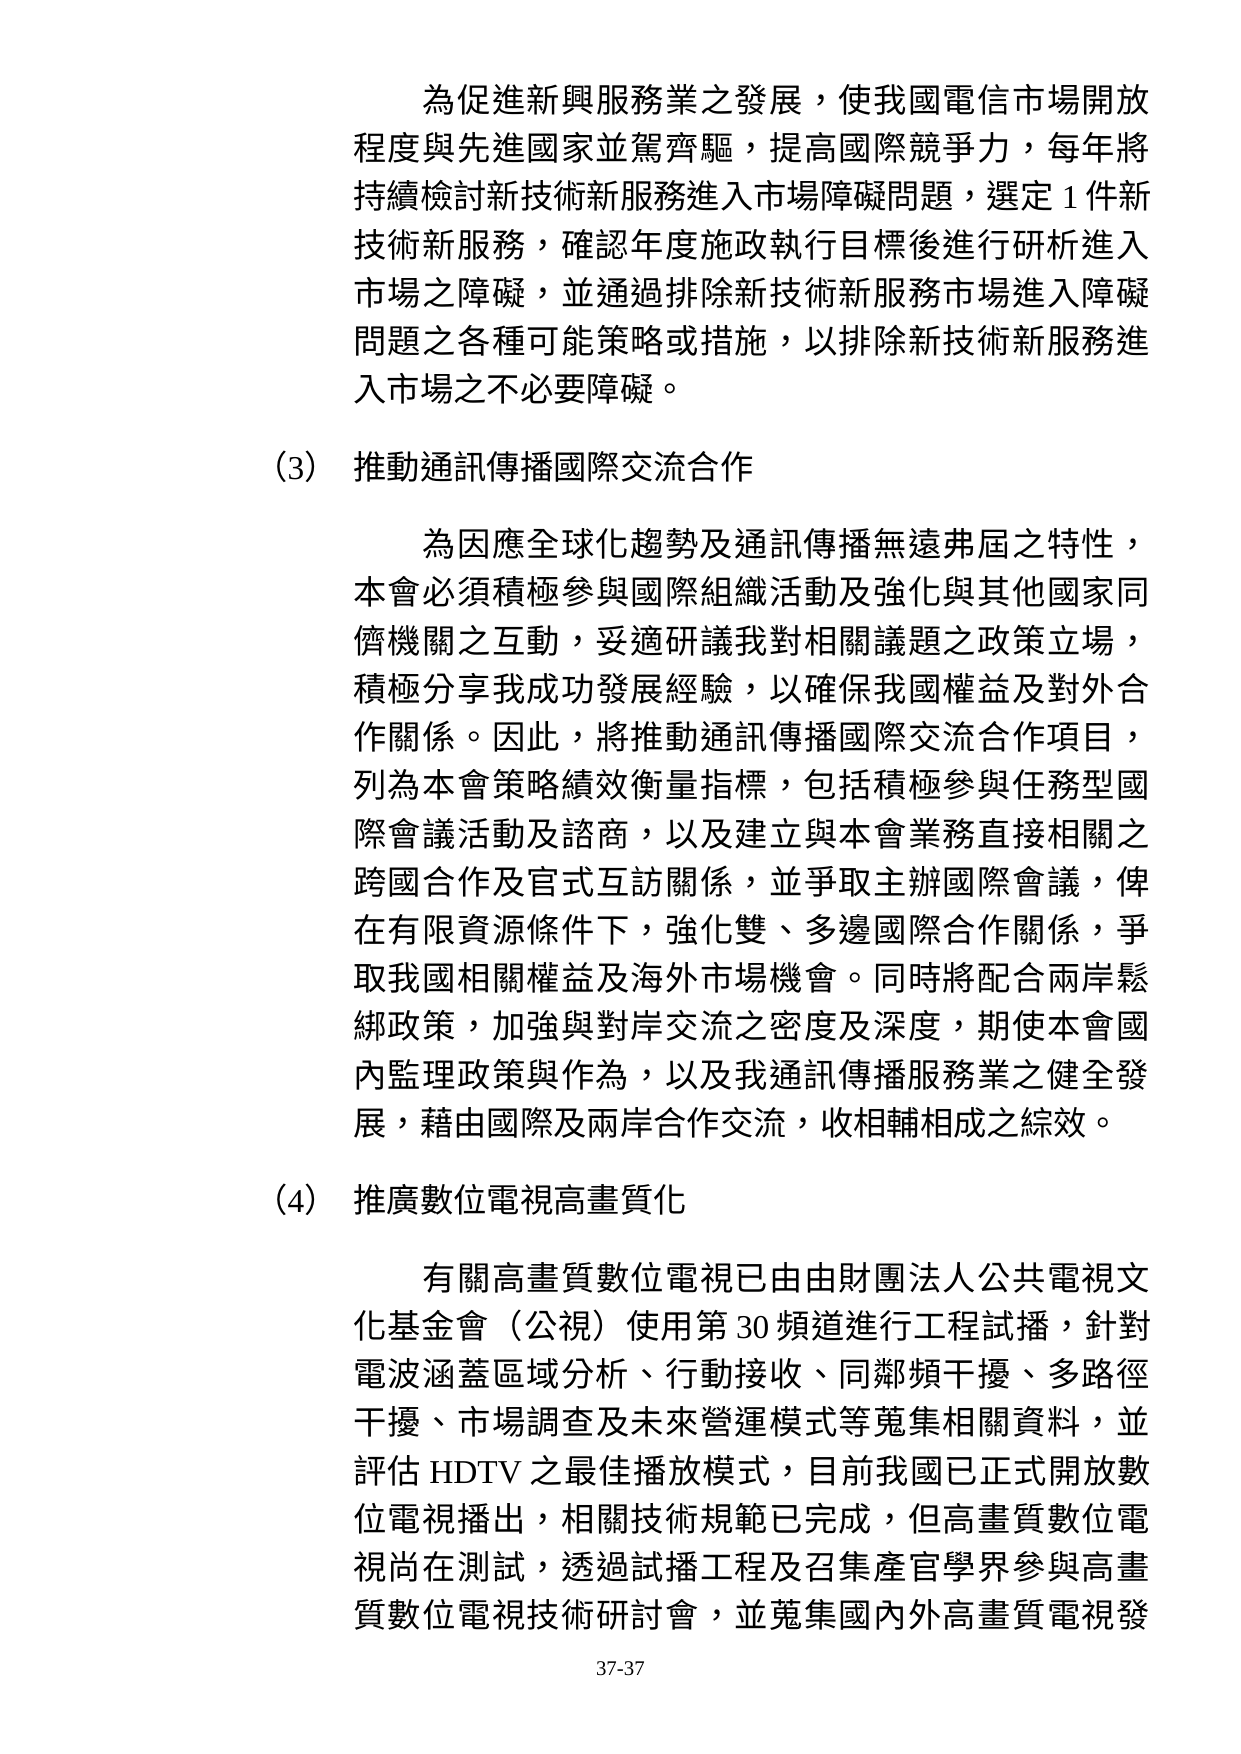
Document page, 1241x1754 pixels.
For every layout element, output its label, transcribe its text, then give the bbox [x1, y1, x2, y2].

list 推廣數位電視高畫質化 [254, 1174, 1152, 1222]
text 有關高畫質數位電視已由由財團法人公共電視文化基金會（公視）使用第30頻道進行工程試播，針對電波涵蓋區域分析、行動接收、同鄰頻干擾、多路徑干擾、市場調查及未來營運模式等蒐集相關資料，並評估HDTV之最佳播放模式，目前我國已正式開放數位電視播出，相關技術規範已完成，但高畫質數位電視尚在測試，透過試播工程及召集產官學界參與高畫質數位電視技術研討會，並蒐集國內外高畫質電視發 [353, 1251, 1152, 1637]
text 為因應全球化趨勢及通訊傳播無遠弗屆之特性，本會必須積極參與國際組織活動及強化與其他國家同儕機關之互動，妥適研議我對相關議題之政策立場，積極分享我成功發展經驗，以確保我國權益及對外合作關係。因此，將推動通訊傳播國際交流合作項目，列為本會策略績效衡量指標，包括積極參與任務型國際會議活動及諮商，以及建立與本會業務直接相關之跨國合作及官式互訪關係，並爭取主辦國際會議，俾在有限資源條件下，強化雙、多邊國際合作關係，爭取我國相關權益及海外市場機會。同時將配合兩岸鬆綁政策，加強與對岸交流之密度及深度，期使本會國內監理政策與作為，以及我通訊傳播服務業之健全發展，藉由國際及兩岸合作交流，收相輔相成之綜效。 [353, 518, 1152, 1145]
text 為促進新興服務業之發展，使我國電信市場開放程度與先進國家並駕齊驅，提高國際競爭力，每年將持續檢討新技術新服務進入市場障礙問題，選定1件新技術新服務，確認年度施政執行目標後進行研析進入市場之障礙，並通過排除新技術新服務市場進入障礙問題之各種可能策略或措施，以排除新技術新服務進入市場之不必要障礙。 [353, 74, 1152, 411]
list 推動通訊傳播國際交流合作 [254, 441, 1152, 489]
